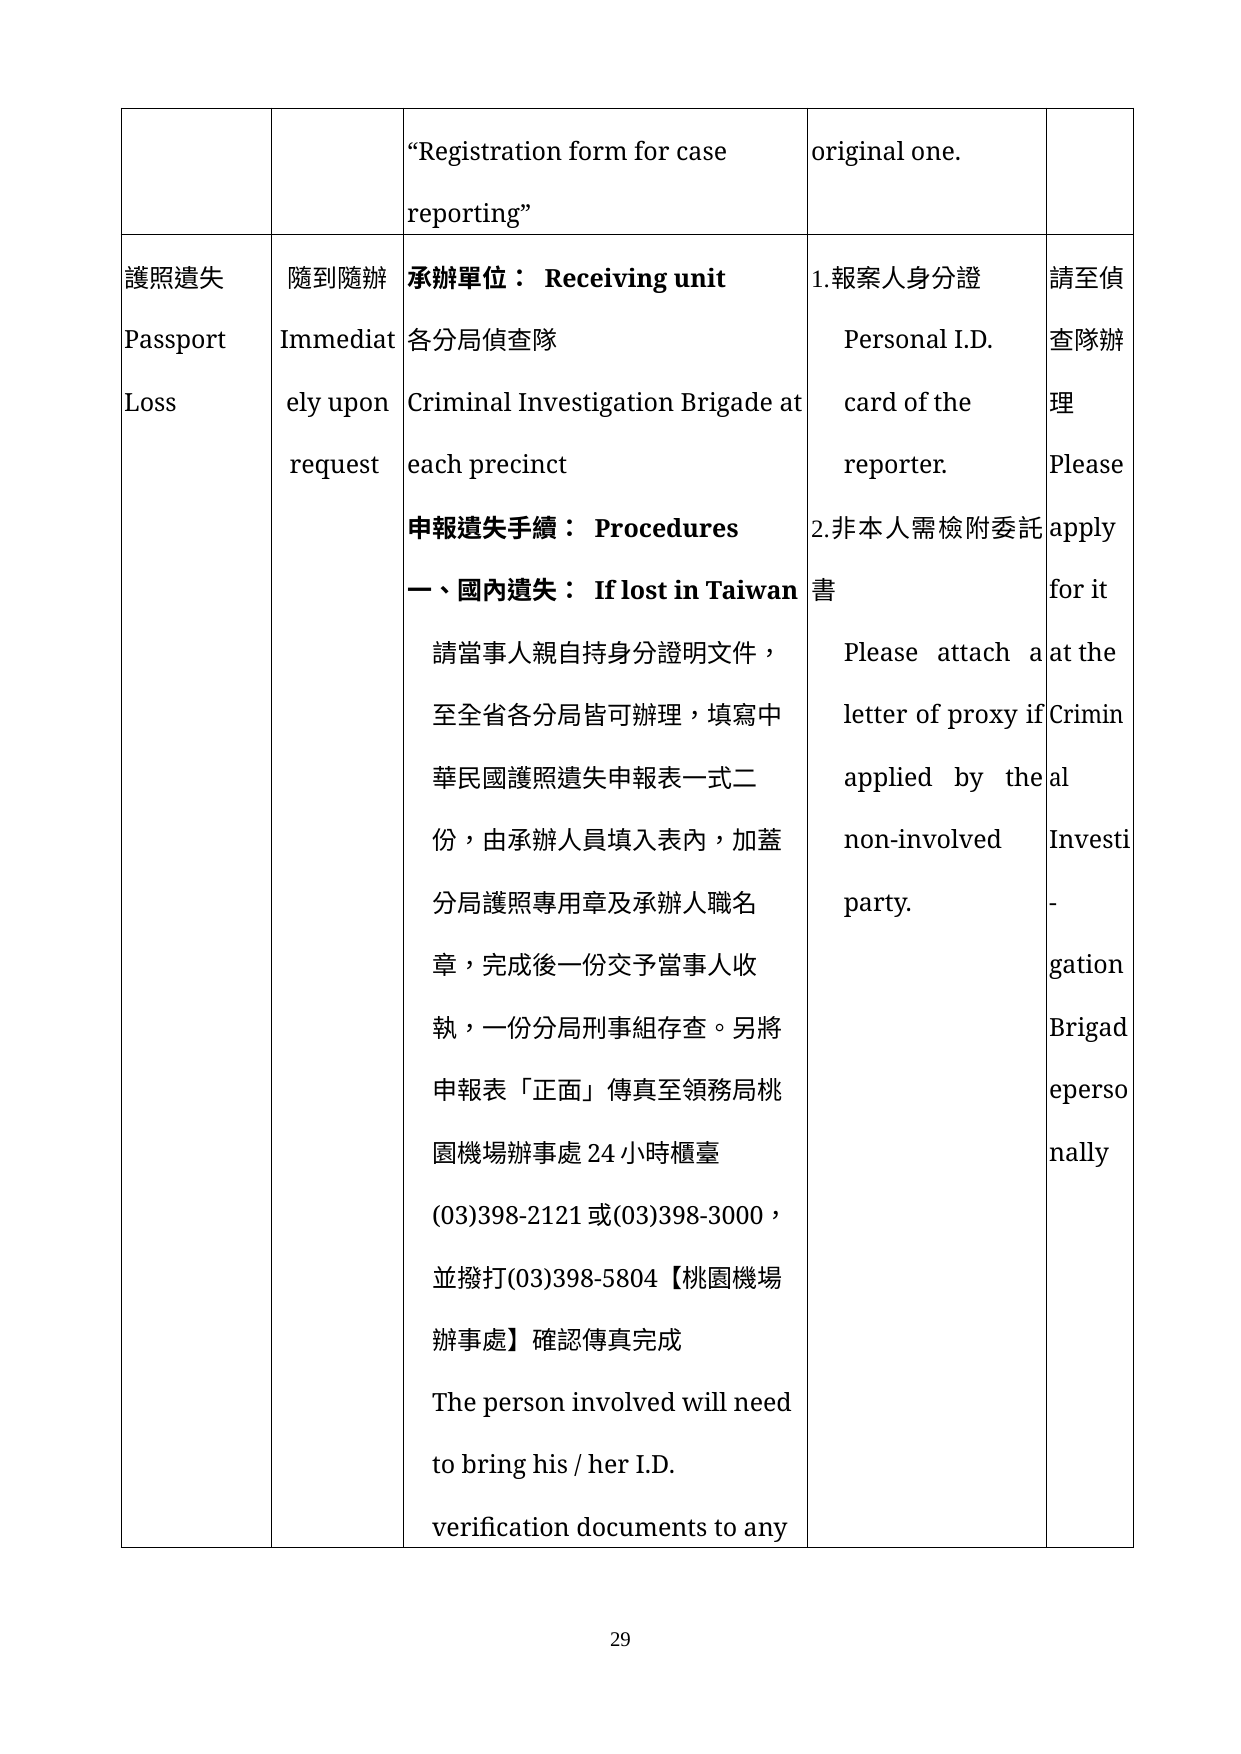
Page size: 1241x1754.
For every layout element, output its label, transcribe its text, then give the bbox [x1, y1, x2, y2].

table_cell 護照遺失 Passport Loss [122, 235, 271, 1547]
table_cell 承辦單位： Receiving unit 各分局偵查隊 Criminal Investigation Brigade at each precinct 申報遺失手續： Procedures 一、國內遺失： If lost in Taiwan 請當事人親自持身分證明文件，至全省各分局皆可辦理，填寫中華民國護照遺失申報表一式二份，由承辦人員填入表內，加蓋分局護照專用章及承辦人職名章，完成後一份交予當事人收執，一份分局刑事組存查。另將申報表「正面」傳真至領務局桃園機場辦事處24小時櫃臺(03)398-2121或(03)398-3000， 並撥打(03)398-5804【桃園機場辦事處】確認傳真完成 The person involved will need to bring his / her I.D. verification documents to any [404, 235, 807, 1547]
table_cell [1047, 109, 1133, 234]
table_cell 請至偵查隊辦理 Please apply for it at the Criminal Investi-gation Brigadepersonally [1047, 235, 1133, 1547]
table_cell 隨到隨辦 Immediately upon request [272, 235, 403, 1547]
table_cell [122, 109, 271, 234]
table_cell original one. [808, 109, 1046, 234]
table_cell [272, 109, 403, 234]
table_cell 報案人身分證 Personal I.D. card of the reporter. 非本人需檢附委託書 Please attach a letter of proxy if applied by the non-involved party. [808, 235, 1046, 1547]
table_cell “Registration form for case reporting” [404, 109, 807, 234]
